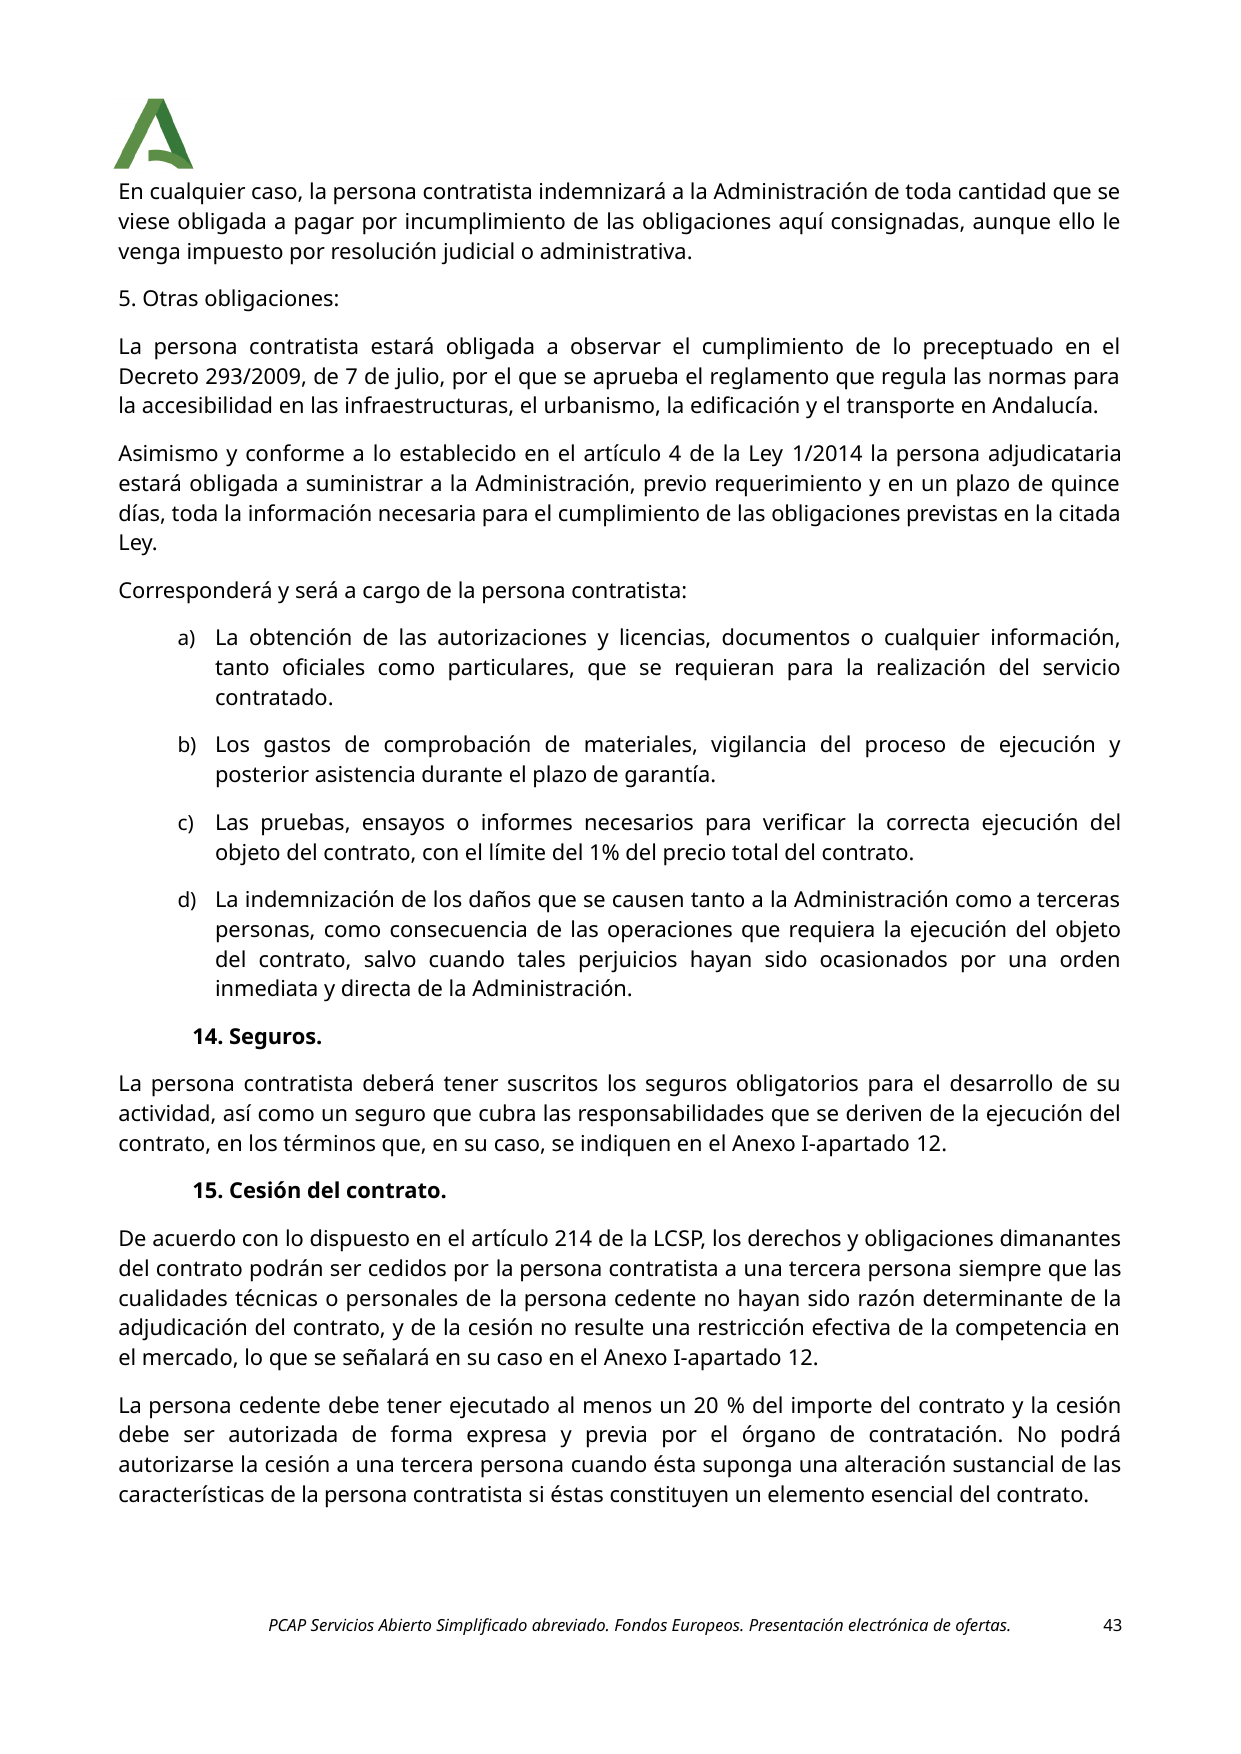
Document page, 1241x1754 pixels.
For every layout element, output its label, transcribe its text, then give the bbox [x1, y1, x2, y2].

subtitle 14. Seguros. [118, 1021, 1122, 1051]
text La persona contratista deberá tener suscritos los seguros obligatorios para el desarrollo de su actividad, así como un seguro que cubra las responsabilidades que se deriven de la ejecución del contrato, en los términos que, en su caso, se indiquen en el Anexo I-apartado 12. [118, 1068, 1122, 1158]
text 5. Otras obligaciones: [118, 283, 1122, 313]
list Las pruebas, ensayos o informes necesarios para verificar la correcta ejecución del objeto del contrato, con el límite del 1% del precio total del contrato. [177, 807, 1122, 866]
list Los gastos de comprobación de materiales, vigilancia del proceso de ejecución y posterior asistencia durante el plazo de garantía. [177, 729, 1122, 789]
text La persona cedente debe tener ejecutado al menos un 20 % del importe del contrato y la cesión debe ser autorizada de forma expresa y previa por el órgano de contratación. No podrá autorizarse la cesión a una tercera persona cuando ésta suponga una alteración sustancial de las características de la persona contratista si éstas constituyen un elemento esencial del contrato. [118, 1390, 1122, 1509]
list La indemnización de los daños que se causen tanto a la Administración como a terceras personas, como consecuencia de las operaciones que requiera la ejecución del objeto del contrato, salvo cuando tales perjuicios hayan sido ocasionados por una orden inmediata y directa de la Administración. [177, 884, 1122, 1003]
subtitle 15. Cesión del contrato. [118, 1176, 1122, 1205]
text Corresponderá y será a cargo de la persona contratista: [118, 575, 1122, 605]
text Asimismo y conforme a lo establecido en el artículo 4 de la Ley 1/2014 la persona adjudicataria estará obligada a suministrar a la Administración, previo requerimiento y en un plazo de quince días, toda la información necesaria para el cumplimiento de las obligaciones previstas en la citada Ley. [118, 438, 1122, 557]
text La persona contratista estará obligada a observar el cumplimiento de lo preceptuado en el Decreto 293/2009, de 7 de julio, por el que se aprueba el reglamento que regula las normas para la accesibilidad en las infraestructuras, el urbanismo, la edificación y el transporte en Andalucía. [118, 331, 1122, 420]
text En cualquier caso, la persona contratista indemnizará a la Administración de toda cantidad que se viese obligada a pagar por incumplimiento de las obligaciones aquí consignadas, aunque ello le venga impuesto por resolución judicial o administrativa. [118, 176, 1122, 266]
list La obtención de las autorizaciones y licencias, documentos o cualquier información, tanto oficiales como particulares, que se requieran para la realización del servicio contratado. [177, 622, 1122, 712]
picture [109, 94, 198, 173]
text De acuerdo con lo dispuesto en el artículo 214 de la LCSP, los derechos y obligaciones dimanantes del contrato podrán ser cedidos por la persona contratista a una tercera persona siempre que las cualidades técnicas o personales de la persona cedente no hayan sido razón determinante de la adjudicación del contrato, y de la cesión no resulte una restricción efectiva de la competencia en el mercado, lo que se señalará en su caso en el Anexo I-apartado 12. [118, 1223, 1122, 1372]
